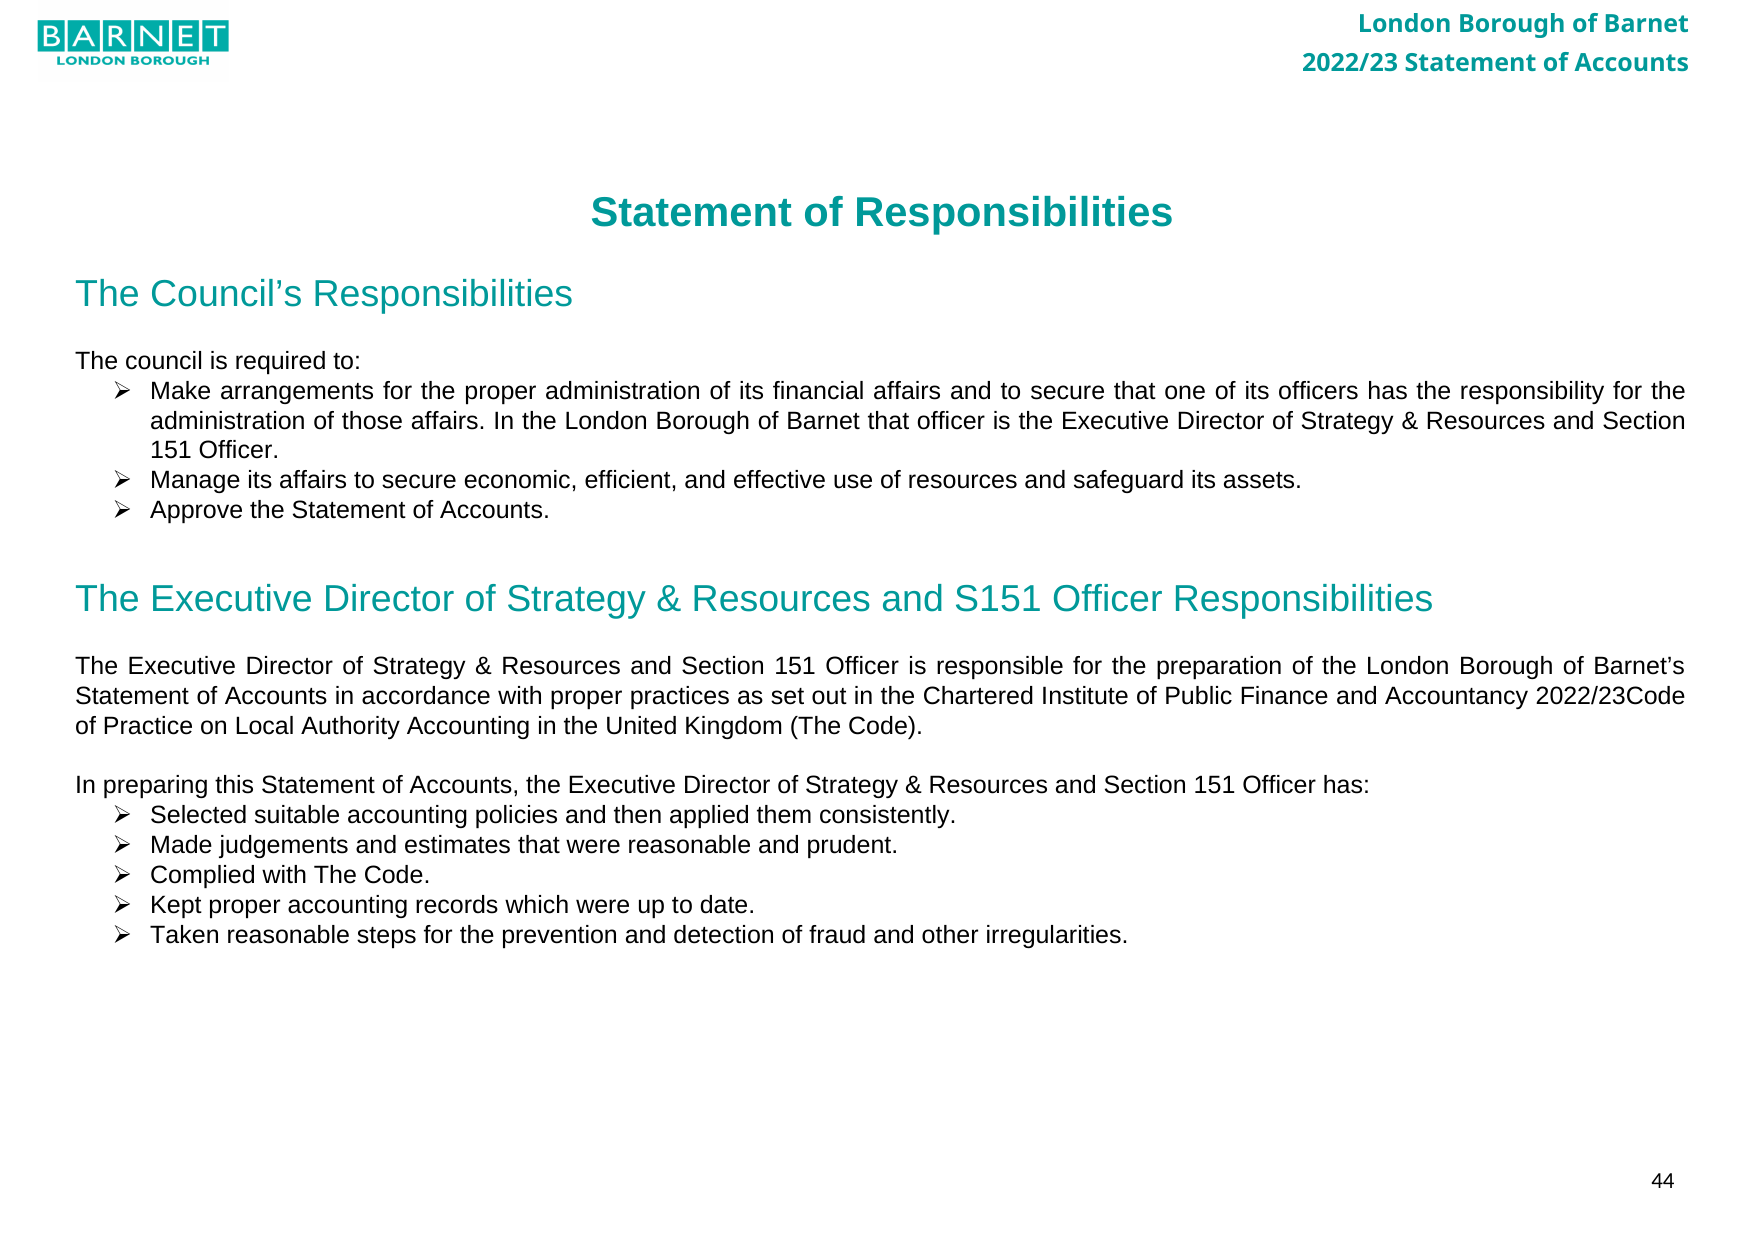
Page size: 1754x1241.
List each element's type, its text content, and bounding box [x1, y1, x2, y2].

list Complied with The Code. [112, 860, 1689, 889]
subtitle The Council’s Responsibilities [75, 271, 1689, 314]
list Made judgements and estimates that were reasonable and prudent. [112, 830, 1689, 859]
list Taken reasonable steps for the prevention and detection of fraud and other irregularities. [112, 920, 1689, 949]
list Manage its affairs to secure economic, efficient, and effective use of resources and safeguard its assets. [112, 465, 1689, 494]
text In preparing this Statement of Accounts, the Executive Director of Strategy & Resources and Section 151 Officer has: [75, 770, 1689, 799]
list Kept proper accounting records which were up to date. [112, 890, 1689, 919]
text The Executive Director of Strategy & Resources and Section 151 Officer is responsible for the preparation of the London Borough of Barnet’s Statement of Accounts in accordance with proper practices as set out in the Chartered Institute of Public Finance and Accountancy 2022/23Code of Practice on Local Authority Accounting in the United Kingdom (The Code). [75, 651, 1689, 739]
text The council is required to: [75, 346, 1689, 374]
list Approve the Statement of Accounts. [112, 495, 1689, 524]
subtitle Statement of Responsibilities [75, 187, 1689, 235]
subtitle The Executive Director of Strategy & Resources and S151 Officer Responsibilities [75, 576, 1689, 619]
list Selected suitable accounting policies and then applied them consistently. [112, 800, 1689, 829]
list Make arrangements for the proper administration of its financial affairs and to secure that one of its officers has the responsibility for the administration of those affairs. In the London Borough of Barnet that officer is the Executive Director of Strategy & Resources and Section 151 Officer. [112, 376, 1689, 464]
